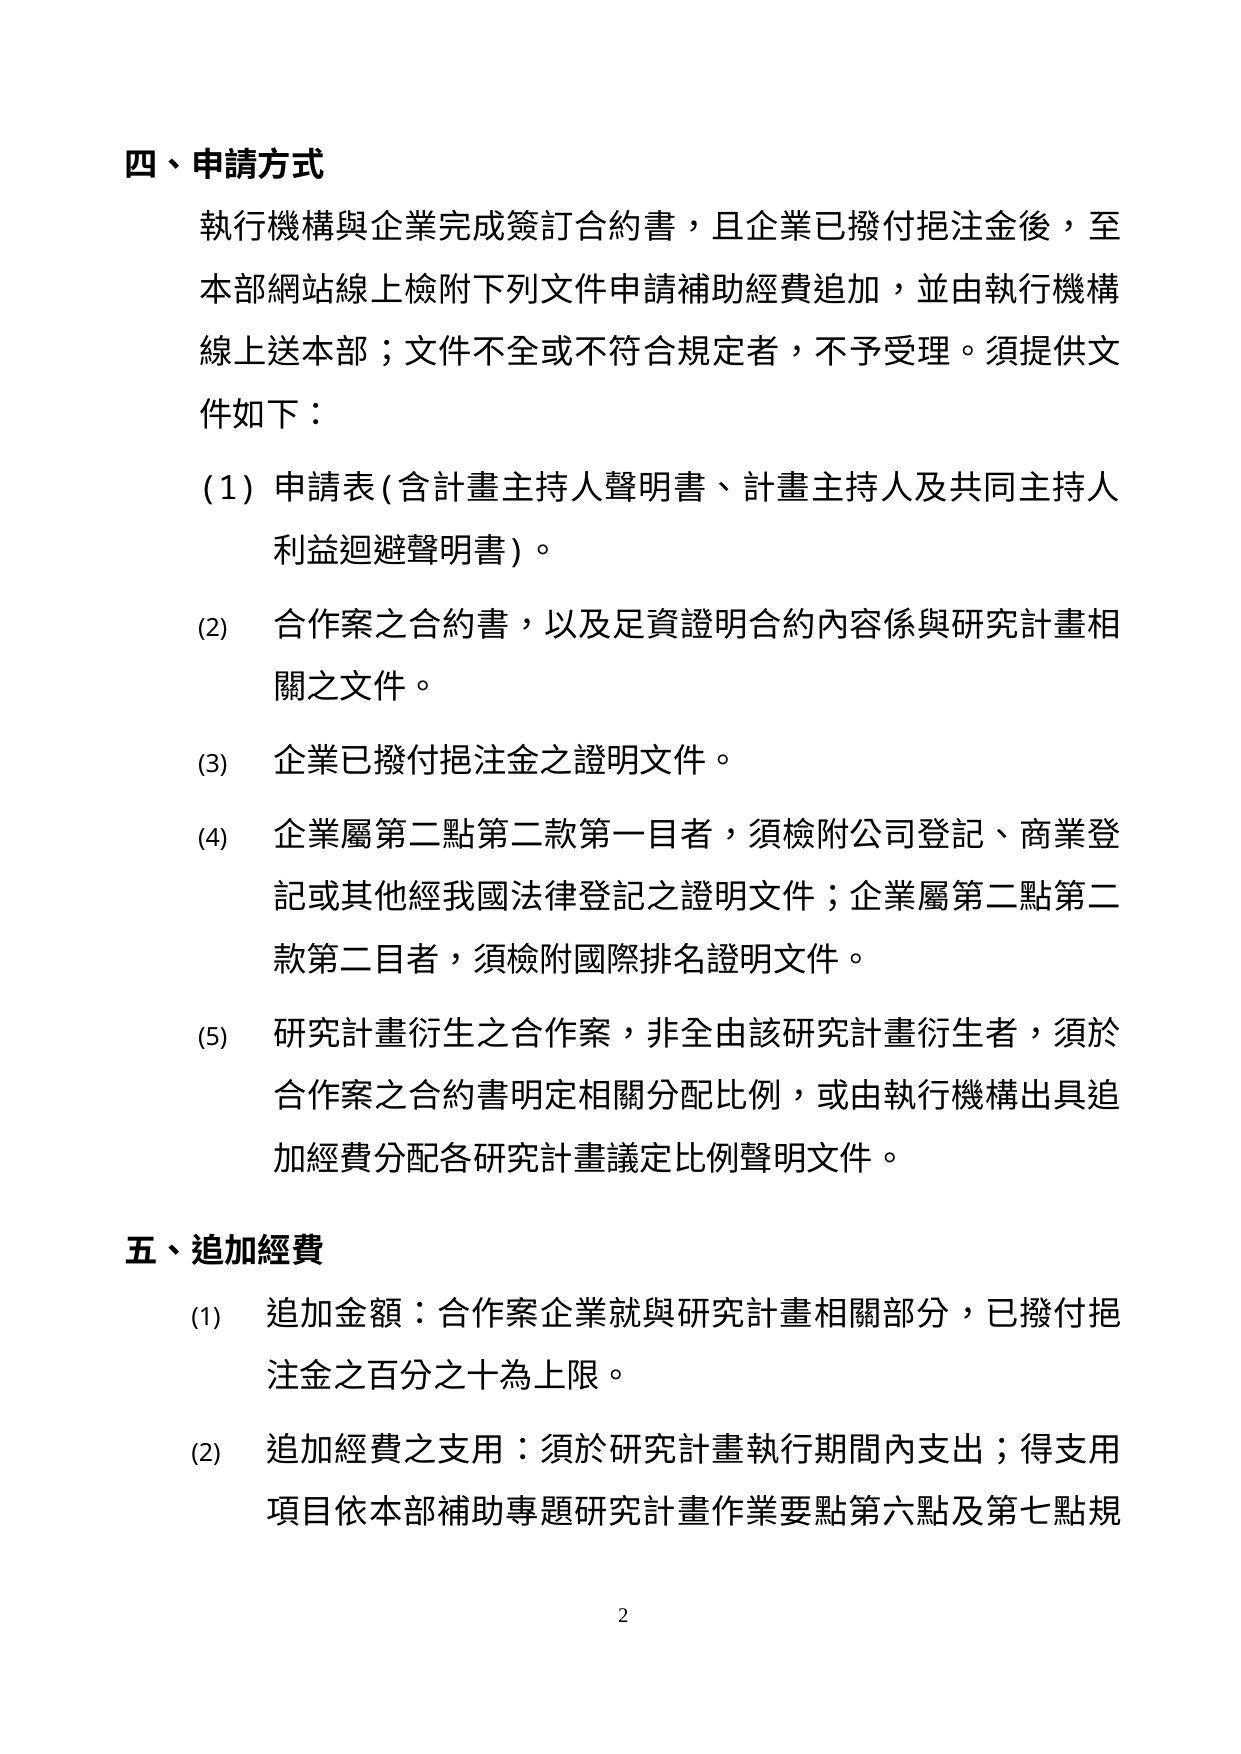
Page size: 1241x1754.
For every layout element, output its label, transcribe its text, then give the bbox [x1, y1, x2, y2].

list 企業屬第二點第二款第一目者，須檢附公司登記、商業登記或其他經我國法律登記之證明文件；企業屬第二點第二款第二目者，須檢附國際排名證明文件。 [198, 790, 1122, 977]
text 五、追加經費 [124, 1206, 1122, 1269]
list 追加經費之支用：須於研究計畫執行期間內支出；得支用項目依本部補助專題研究計畫作業要點第六點及第七點規 [191, 1405, 1122, 1530]
list 企業已撥付挹注金之證明文件。 [198, 716, 1122, 779]
text 四、申請方式 [124, 120, 1122, 182]
list 研究計畫衍生之合作案，非全由該研究計畫衍生者，須於合作案之合約書明定相關分配比例，或由執行機構出具追加經費分配各研究計畫議定比例聲明文件。 [198, 989, 1122, 1176]
text 執行機構與企業完成簽訂合約書，且企業已撥付挹注金後，至本部網站線上檢附下列文件申請補助經費追加，並由執行機構線上送本部；文件不全或不符合規定者，不予受理。須提供文件如下： [199, 182, 1122, 432]
list 追加金額：合作案企業就與研究計畫相關部分，已撥付挹注金之百分之十為上限。 [191, 1269, 1122, 1394]
list 申請表(含計畫主持人聲明書、計畫主持人及共同主持人利益迴避聲明書)。 [198, 444, 1122, 569]
list 合作案之合約書，以及足資證明合約內容係與研究計畫相關之文件。 [198, 580, 1122, 705]
